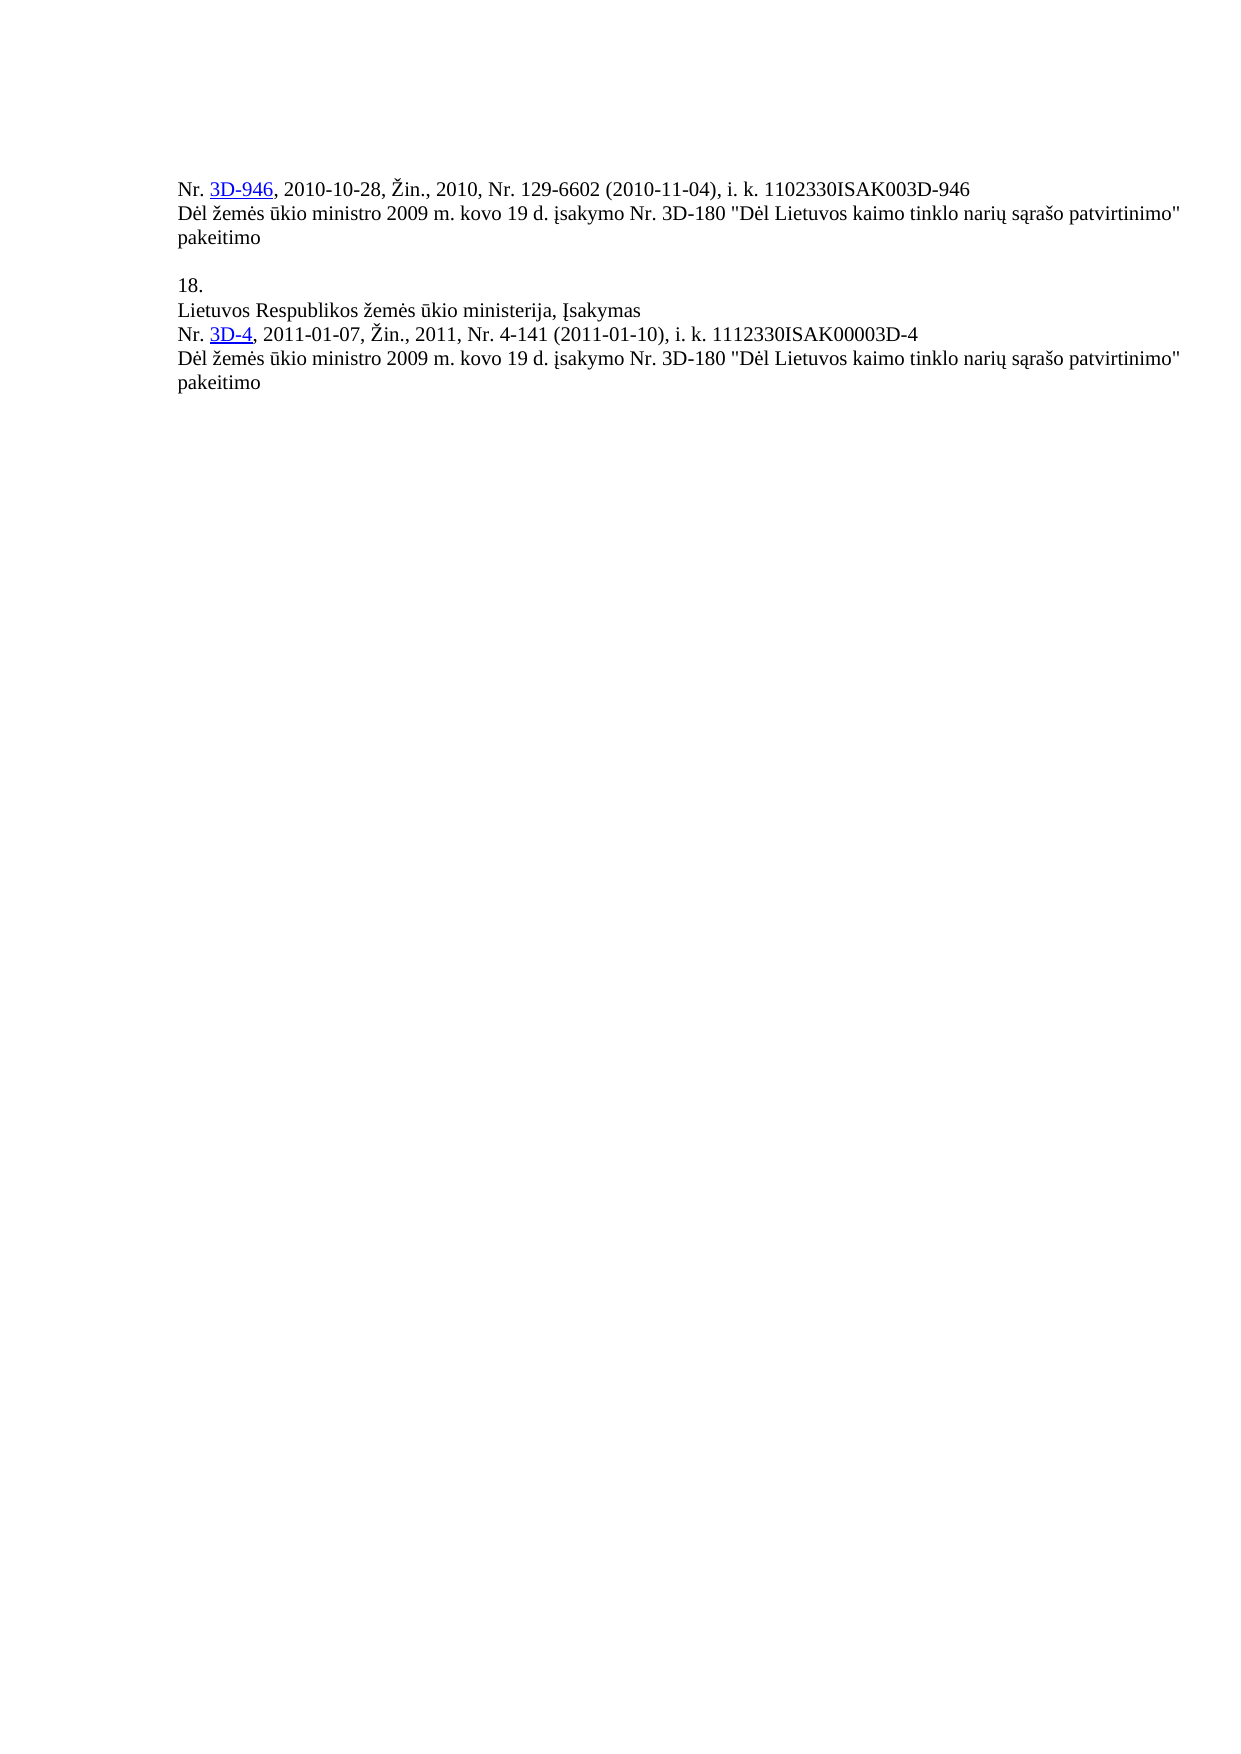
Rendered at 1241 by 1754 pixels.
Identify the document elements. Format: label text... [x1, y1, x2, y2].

text Nr. 3D-946, 2010-10-28, Žin., 2010, Nr. 129-6602 (2010-11-04), i. k. 1102330ISAK003D-946 [177, 177, 1181, 201]
text Dėl žemės ūkio ministro 2009 m. kovo 19 d. įsakymo Nr. 3D-180 "Dėl Lietuvos kaimo tinklo narių sąrašo patvirtinimo" pakeitimo [177, 201, 1181, 249]
text Lietuvos Respublikos žemės ūkio ministerija, Įsakymas [177, 297, 1181, 322]
text 18. [177, 273, 1181, 297]
text Dėl žemės ūkio ministro 2009 m. kovo 19 d. įsakymo Nr. 3D-180 "Dėl Lietuvos kaimo tinklo narių sąrašo patvirtinimo" pakeitimo [177, 346, 1181, 394]
text Nr. 3D-4, 2011-01-07, Žin., 2011, Nr. 4-141 (2011-01-10), i. k. 1112330ISAK00003D-4 [177, 322, 1181, 346]
